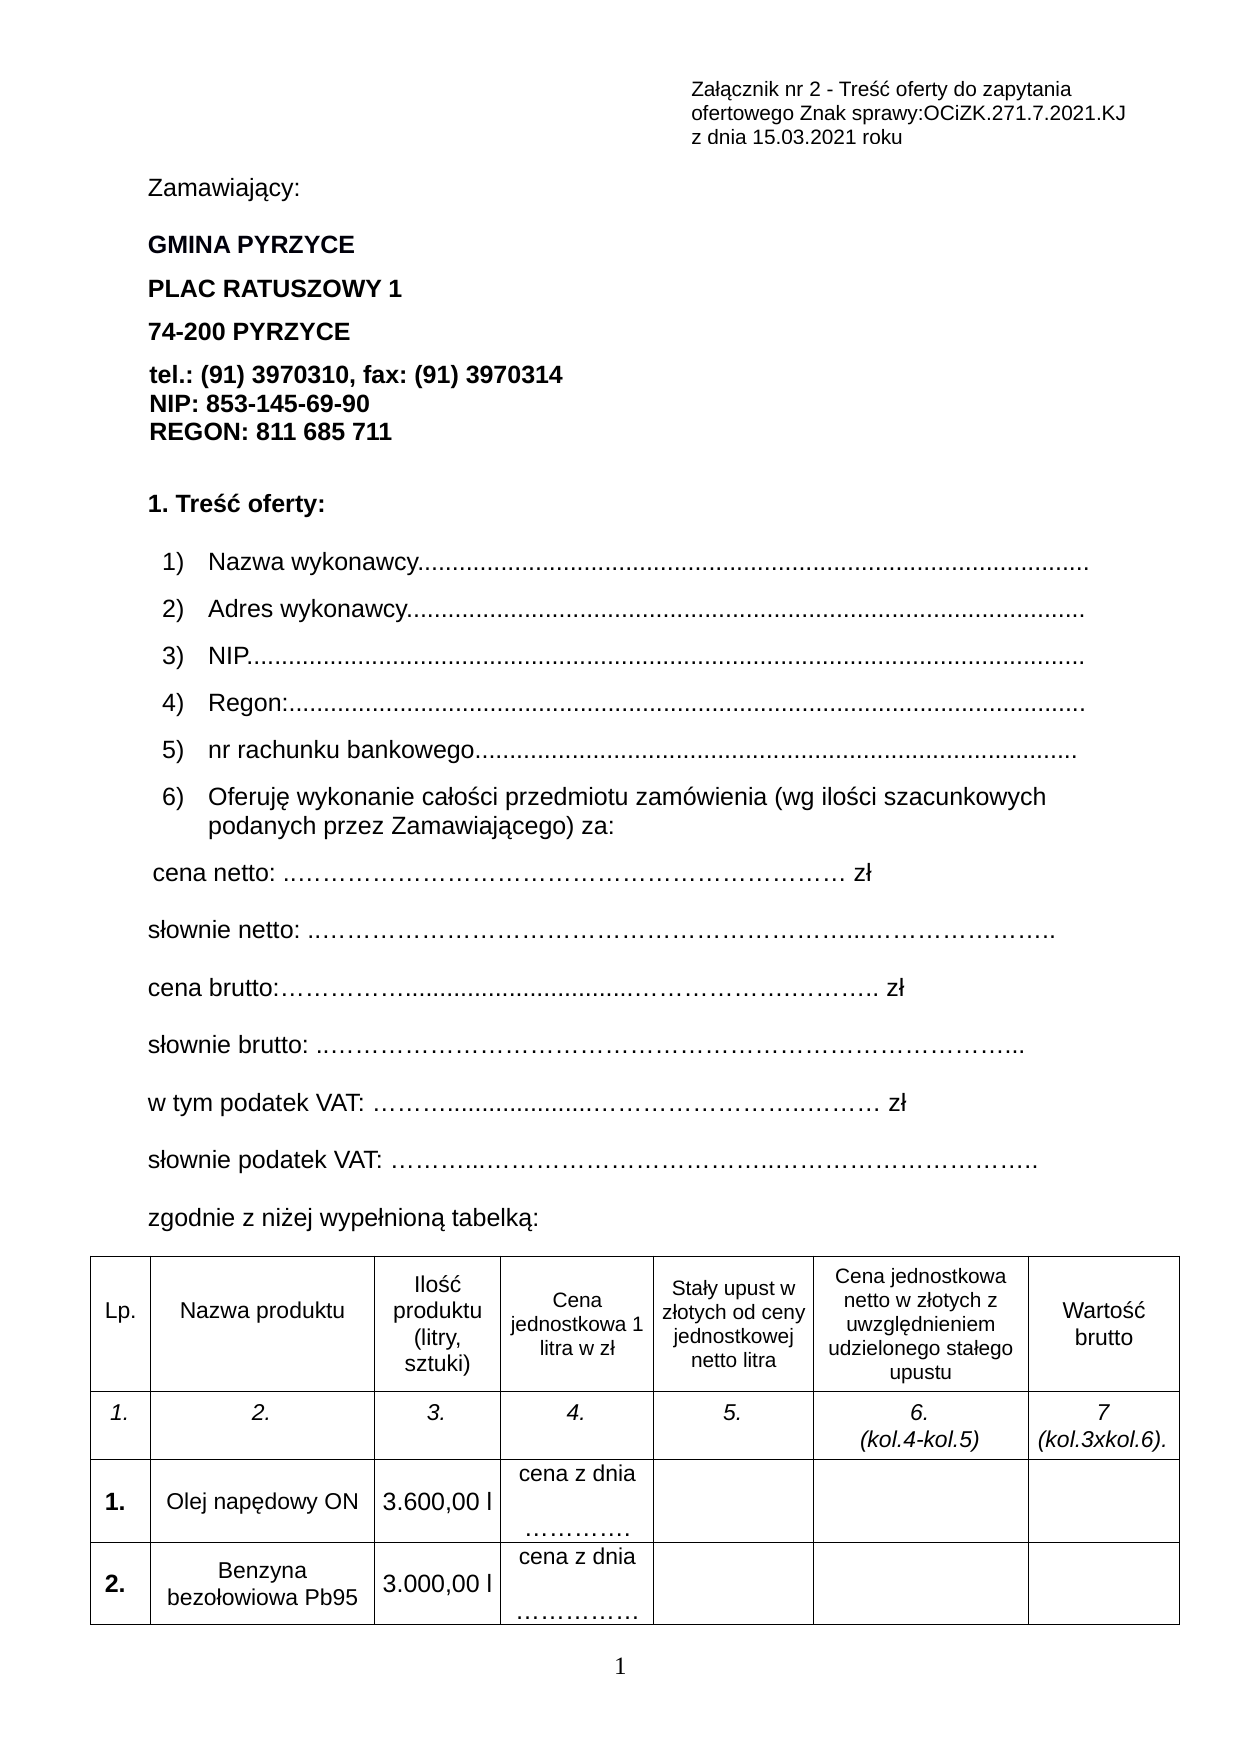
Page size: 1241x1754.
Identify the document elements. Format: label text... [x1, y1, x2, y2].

table_cell 3.000,00 l [375, 1543, 500, 1624]
table_cell 3.600,00 l [375, 1460, 500, 1542]
table_header Wartość brutto [1029, 1257, 1179, 1391]
text cena brutto:…………….................................……………….……….. zł [148, 973, 1093, 1002]
table_header Lp. [91, 1257, 150, 1391]
text zgodnie z niżej wypełnioną tabelką: [148, 1203, 1093, 1232]
table_cell [654, 1543, 813, 1624]
list NIP......................................................................................................................... [162, 641, 1093, 669]
text PLAC RATUSZOWY 1 [148, 273, 1093, 302]
text 74-200 PYRZYCE [148, 317, 1093, 345]
text słownie brutto: ..………………………………………………………………………... [148, 1030, 1093, 1059]
text GMINA PYRZYCE [148, 230, 1093, 259]
table_cell [91, 1460, 150, 1542]
table_cell [1029, 1543, 1179, 1624]
table_cell [654, 1460, 813, 1542]
table_cell [814, 1543, 1028, 1624]
table_cell 2. [151, 1392, 374, 1459]
list nr rachunku bankowego....................................................................................... [162, 735, 1093, 764]
table_header Ilość produktu (litry, sztuki) [375, 1257, 500, 1391]
table_header Stały upust w złotych od ceny jednostkowej netto litra [654, 1257, 813, 1391]
table_header Cena jednostkowa 1 litra w zł [501, 1257, 653, 1391]
table_cell 1. [91, 1392, 150, 1459]
list Regon:................................................................................................................... [162, 688, 1093, 717]
text REGON: 811 685 711 [149, 417, 1093, 446]
table_cell 6. (kol.4-kol.5) [814, 1392, 1028, 1459]
text słownie podatek VAT: ………...……………………………..………………………….. [148, 1145, 1093, 1174]
table_cell 4. [501, 1392, 653, 1459]
table_header Nazwa produktu [151, 1257, 374, 1391]
text cena netto: ..………………………………………………………… zł [152, 858, 1093, 887]
text tel.: (91) 3970310, fax: (91) 3970314 [149, 360, 1093, 388]
text słownie netto: ..………………………………………………………...………………….. [148, 915, 1093, 944]
text w tym podatek VAT: ……….....................……………………..……… zł [148, 1088, 1093, 1117]
table_cell cena z dnia …………… [501, 1543, 653, 1624]
table_cell Benzyna bezołowiowa Pb95 [151, 1543, 374, 1624]
table_cell 3. [375, 1392, 500, 1459]
text 1. Treść oferty: [148, 489, 1093, 518]
text Zamawiający: [148, 173, 1093, 202]
list Adres wykonawcy.................................................................................................. [162, 594, 1093, 622]
table_cell [1029, 1460, 1179, 1542]
list Nazwa wykonawcy................................................................................................. [162, 547, 1093, 575]
table_cell [814, 1460, 1028, 1542]
table_cell [91, 1543, 150, 1624]
list Oferuję wykonanie całości przedmiotu zamówienia (wg ilości szacunkowych podanych przez Zamawiającego) za: [162, 782, 1093, 839]
text NIP: 853-145-69-90 [149, 388, 1093, 417]
table_cell 5. [654, 1392, 813, 1459]
table_cell 7 (kol.3xkol.6). [1029, 1392, 1179, 1459]
table_header Cena jednostkowa netto w złotych z uwzględnieniem udzielonego stałego upustu [814, 1257, 1028, 1391]
table_cell cena z dnia …………. [501, 1460, 653, 1542]
table_cell Olej napędowy ON [151, 1460, 374, 1542]
